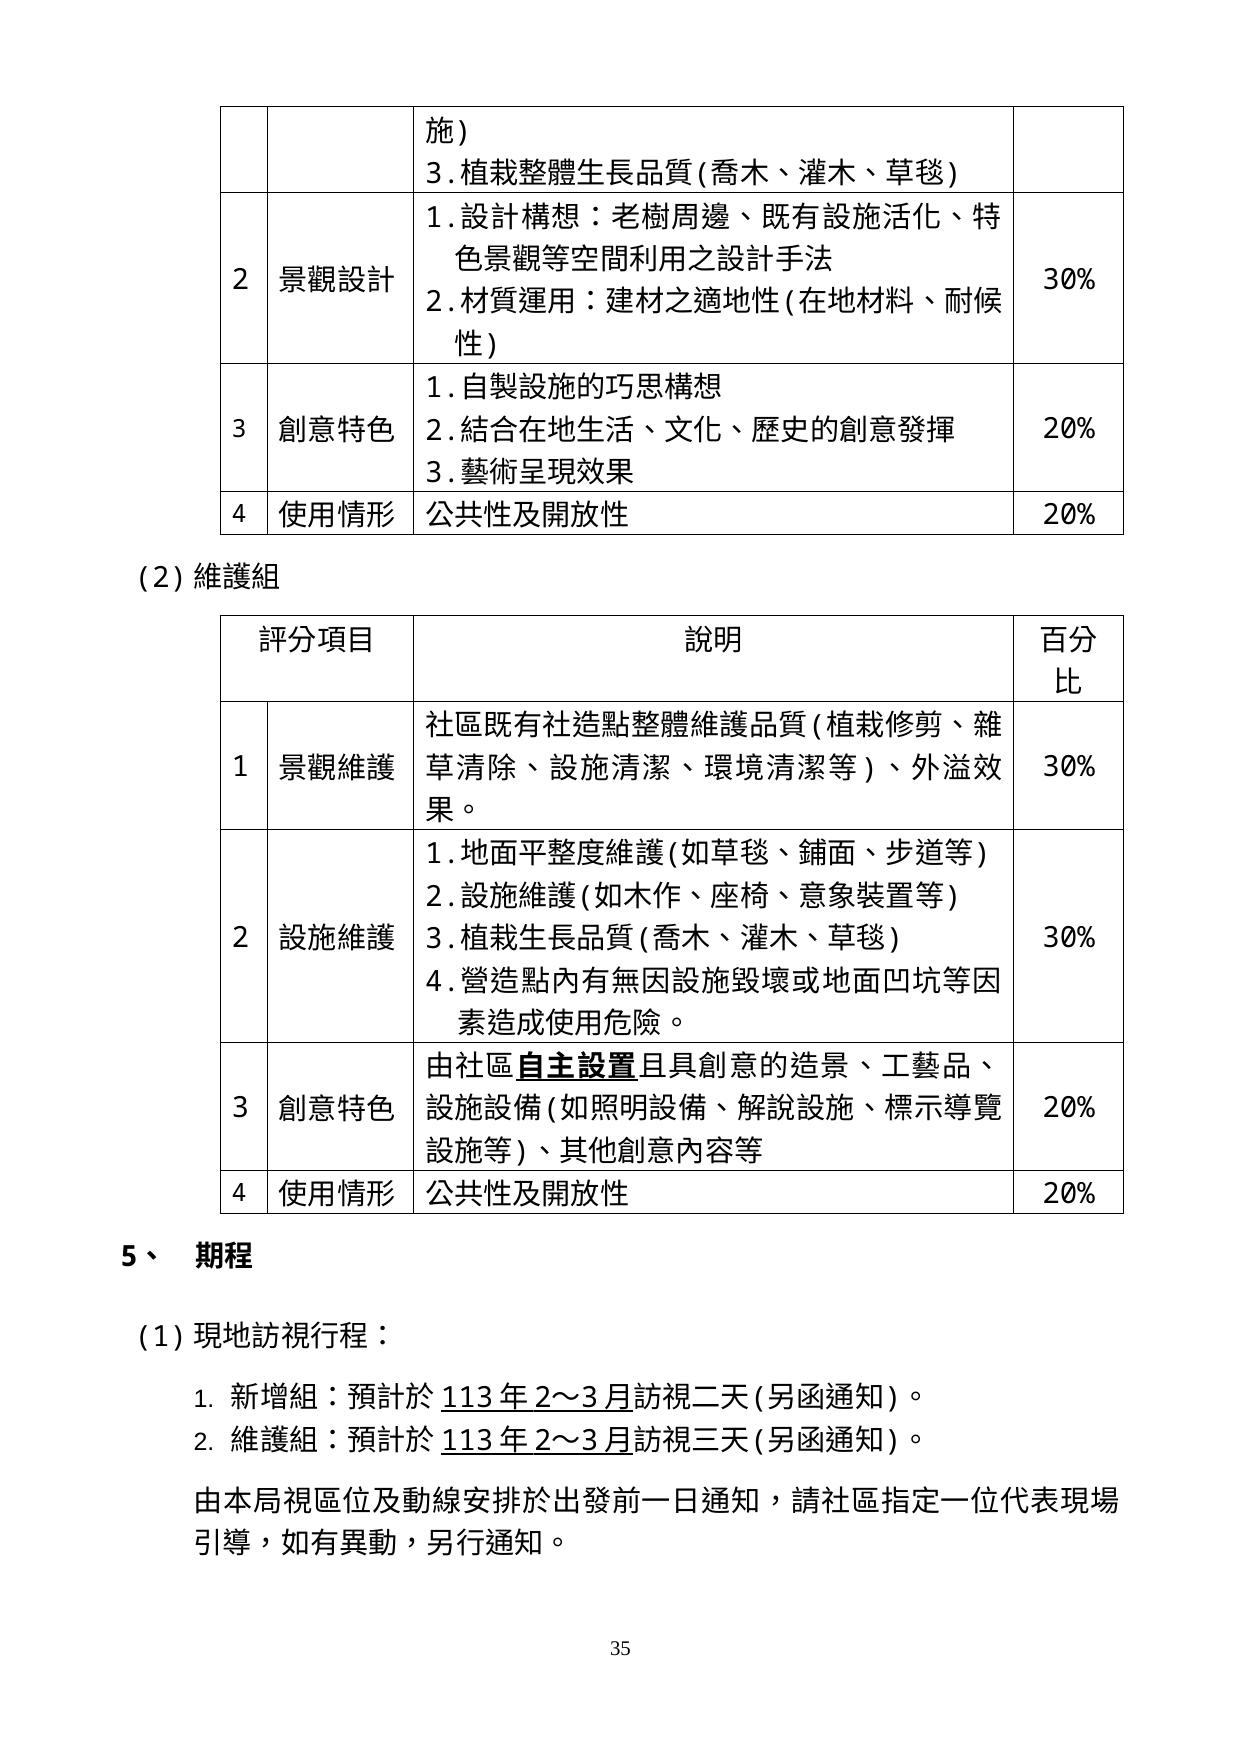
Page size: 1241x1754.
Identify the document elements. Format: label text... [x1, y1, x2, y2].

table_cell 公共性及開放性 [414, 1171, 1013, 1213]
table_cell 20% [1014, 364, 1123, 491]
table_cell 社區既有社造點整體維護品質(植栽修剪、雜草清除、設施清潔、環境清潔等)、外溢效果。 [414, 702, 1013, 829]
table_cell 施) 3.植栽整體生長品質(喬木、灌木、草毯) [414, 107, 1013, 192]
text 由本局視區位及動線安排於出發前一日通知，請社區指定一位代表現場引導，如有異動，另行通知。 [193, 1478, 1120, 1562]
table_header 說明 [414, 616, 1013, 701]
table_cell 2 [221, 830, 267, 1042]
table_header 評分項目 [221, 616, 413, 701]
table_cell 1 [221, 702, 267, 829]
list 維護組 [134, 554, 1120, 596]
table_cell 景觀維護 [268, 702, 413, 829]
table_cell 20% [1014, 1171, 1123, 1213]
list 新增組：預計於113年2〜3月訪視二天(另函通知)。 [193, 1374, 1120, 1416]
table_cell 20% [1014, 492, 1123, 534]
table_cell [1014, 107, 1123, 192]
table_cell 2 [221, 193, 267, 363]
table_cell 30% [1014, 702, 1123, 829]
list 期程 [120, 1233, 1120, 1275]
table_cell 30% [1014, 193, 1123, 363]
list 現地訪視行程： [134, 1313, 1120, 1355]
table_cell 20% [1014, 1043, 1123, 1170]
table_cell 創意特色 [268, 364, 413, 491]
table_cell 1.地面平整度維護(如草毯、鋪面、步道等) 2.設施維護(如木作、座椅、意象裝置等) 3.植栽生長品質(喬木、灌木、草毯) 4.營造點內有無因設施毀壞或地面凹坑等因素造成使用危險。 [414, 830, 1013, 1042]
table_cell 4 [221, 1171, 267, 1213]
table_cell 景觀設計 [268, 193, 413, 363]
table_cell [268, 107, 413, 192]
table_cell 30% [1014, 830, 1123, 1042]
table_header 百分比 [1014, 616, 1123, 701]
table_cell 1.自製設施的巧思構想 2.結合在地生活、文化、歷史的創意發揮 3.藝術呈現效果 [414, 364, 1013, 491]
table_cell 創意特色 [268, 1043, 413, 1170]
table_cell 4 [221, 492, 267, 534]
table_cell [221, 107, 267, 192]
table_cell 使用情形 [268, 1171, 413, 1213]
table_cell 設施維護 [268, 830, 413, 1042]
table_cell 3 [221, 1043, 267, 1170]
list 維護組：預計於113年2〜3月訪視三天(另函通知)。 [193, 1416, 1120, 1459]
table_cell 公共性及開放性 [414, 492, 1013, 534]
table_cell 使用情形 [268, 492, 413, 534]
table_cell 3 [221, 364, 267, 491]
table_cell 1.設計構想：老樹周邊、既有設施活化、特色景觀等空間利用之設計手法 2.材質運用：建材之適地性(在地材料、耐候性) [414, 193, 1013, 363]
table_cell 由社區自主設置且具創意的造景、工藝品、設施設備(如照明設備、解說設施、標示導覽設施等)、其他創意內容等 [414, 1043, 1013, 1170]
